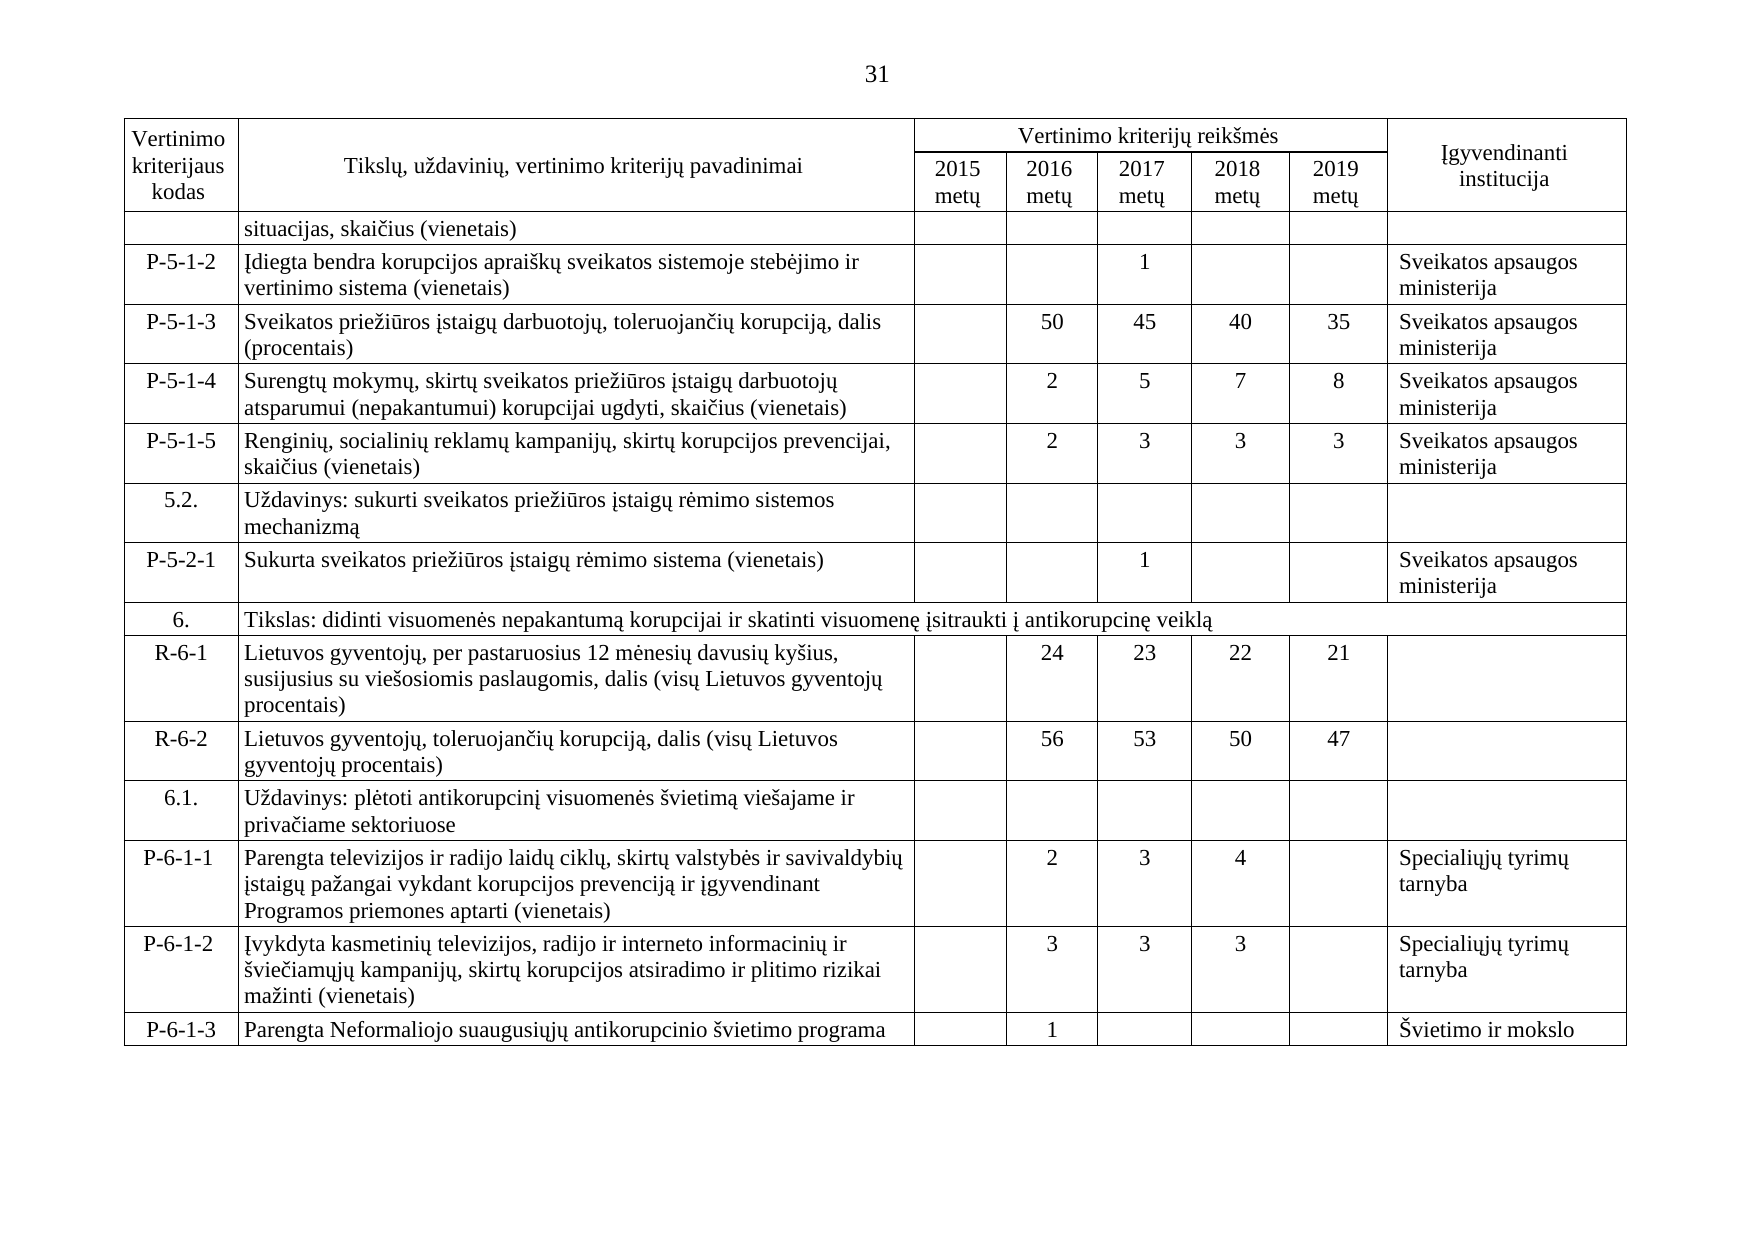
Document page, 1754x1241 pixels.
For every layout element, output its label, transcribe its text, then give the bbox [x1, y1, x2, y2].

table_cell [1388, 781, 1626, 840]
table_header Tikslų, uždavinių, vertinimo kriterijų pavadinimai [239, 119, 914, 211]
table_cell [1290, 212, 1387, 244]
table_cell 3 [1192, 424, 1289, 482]
table_cell 3 [1192, 927, 1289, 1012]
table_cell [1192, 543, 1289, 602]
table_cell 2018 metų [1192, 153, 1289, 211]
table_cell Sveikatos priežiūros įstaigų darbuotojų, toleruojančių korupciją, dalis (procentais) [239, 305, 914, 363]
table_cell 2 [1007, 424, 1097, 482]
table_cell 22 [1192, 636, 1289, 721]
table_cell Lietuvos gyventojų, per pastaruosius 12 mėnesių davusių kyšius, susijusius su viešosiomis paslaugomis, dalis (visų Lietuvos gyventojų procentais) [239, 636, 914, 721]
table_cell P-5-2-1 [125, 543, 238, 602]
table_cell 4 [1192, 841, 1289, 926]
table_cell P-5-1-2 [125, 245, 238, 304]
table_cell Specialiųjų tyrimų tarnyba [1388, 927, 1626, 1012]
table_cell 23 [1098, 636, 1191, 721]
table_cell Tikslas: didinti visuomenės nepakantumą korupcijai ir skatinti visuomenę įsitraukti į antikorupcinę veiklą [239, 603, 1626, 635]
table_cell [1290, 781, 1387, 840]
table_cell Sveikatos apsaugos ministerija [1388, 305, 1626, 363]
table_cell [1007, 212, 1097, 244]
table_cell 6. [125, 603, 238, 635]
table_cell Sukurta sveikatos priežiūros įstaigų rėmimo sistema (vienetais) [239, 543, 914, 602]
table_cell Specialiųjų tyrimų tarnyba [1388, 841, 1626, 926]
table_cell [1290, 927, 1387, 1012]
table_cell Sveikatos apsaugos ministerija [1388, 245, 1626, 304]
table_cell [1388, 212, 1626, 244]
table_cell 35 [1290, 305, 1387, 363]
table_cell [1007, 543, 1097, 602]
table_cell [1290, 1013, 1387, 1045]
table_cell 2 [1007, 841, 1097, 926]
table_cell P-6-1-3 [125, 1013, 238, 1045]
table_cell [915, 927, 1006, 1012]
table_cell P-6-1-2 [125, 927, 238, 1012]
table_cell [915, 543, 1006, 602]
table_cell 40 [1192, 305, 1289, 363]
table_header Vertinimo kriterijaus kodas [125, 119, 238, 211]
table_cell 21 [1290, 636, 1387, 721]
table_cell [1192, 781, 1289, 840]
table_cell Sveikatos apsaugos ministerija [1388, 424, 1626, 482]
table_cell [1290, 841, 1387, 926]
table_cell 7 [1192, 364, 1289, 423]
table_cell 2015 metų [915, 153, 1006, 211]
table_cell P-5-1-3 [125, 305, 238, 363]
table_cell 6.1. [125, 781, 238, 840]
table_cell 3 [1007, 927, 1097, 1012]
table_cell Parengta televizijos ir radijo laidų ciklų, skirtų valstybės ir savivaldybių įstaigų pažangai vykdant korupcijos prevenciją ir įgyvendinant Programos priemones aptarti (vienetais) [239, 841, 914, 926]
table_cell Įdiegta bendra korupcijos apraiškų sveikatos sistemoje stebėjimo ir vertinimo sistema (vienetais) [239, 245, 914, 304]
table_cell Parengta Neformaliojo suaugusiųjų antikorupcinio švietimo programa [239, 1013, 914, 1045]
table_cell 5.2. [125, 484, 238, 542]
table_cell R-6-1 [125, 636, 238, 721]
table_cell Sveikatos apsaugos ministerija [1388, 543, 1626, 602]
table_cell 5 [1098, 364, 1191, 423]
table_cell [1098, 484, 1191, 542]
table_cell [915, 245, 1006, 304]
table_cell [1388, 484, 1626, 542]
table_cell [1192, 212, 1289, 244]
table_cell Lietuvos gyventojų, toleruojančių korupciją, dalis (visų Lietuvos gyventojų procentais) [239, 722, 914, 780]
table_cell 50 [1007, 305, 1097, 363]
table_header Vertinimo kriterijų reikšmės [915, 119, 1387, 151]
table_cell [1192, 1013, 1289, 1045]
table_cell [915, 484, 1006, 542]
table_cell [1098, 1013, 1191, 1045]
table_cell [915, 841, 1006, 926]
table_cell 47 [1290, 722, 1387, 780]
table_cell [1192, 484, 1289, 542]
table_cell situacijas, skaičius (vienetais) [239, 212, 914, 244]
table_cell R-6-2 [125, 722, 238, 780]
table_cell Uždavinys: sukurti sveikatos priežiūros įstaigų rėmimo sistemos mechanizmą [239, 484, 914, 542]
table_cell 56 [1007, 722, 1097, 780]
table_cell [1290, 543, 1387, 602]
table_cell 2019 metų [1290, 153, 1387, 211]
table_cell 1 [1007, 1013, 1097, 1045]
table_cell 53 [1098, 722, 1191, 780]
table_cell P-5-1-4 [125, 364, 238, 423]
table_cell 2016 metų [1007, 153, 1097, 211]
table_cell Renginių, socialinių reklamų kampanijų, skirtų korupcijos prevencijai, skaičius (vienetais) [239, 424, 914, 482]
table_cell [915, 364, 1006, 423]
table_cell [1388, 722, 1626, 780]
table_cell 1 [1098, 543, 1191, 602]
table_cell [1290, 484, 1387, 542]
table_cell [1192, 245, 1289, 304]
table_cell [915, 424, 1006, 482]
table_cell 50 [1192, 722, 1289, 780]
table_cell P-5-1-5 [125, 424, 238, 482]
table_cell 24 [1007, 636, 1097, 721]
table_cell 1 [1098, 245, 1191, 304]
table_cell 2017 metų [1098, 153, 1191, 211]
table_cell [915, 636, 1006, 721]
table_cell [915, 212, 1006, 244]
table_cell [1007, 484, 1097, 542]
table_cell 3 [1290, 424, 1387, 482]
table_cell Surengtų mokymų, skirtų sveikatos priežiūros įstaigų darbuotojų atsparumui (nepakantumui) korupcijai ugdyti, skaičius (vienetais) [239, 364, 914, 423]
table_cell [915, 305, 1006, 363]
table_cell [1388, 636, 1626, 721]
table_cell [1098, 781, 1191, 840]
table_cell [1098, 212, 1191, 244]
table_cell 8 [1290, 364, 1387, 423]
table_cell [915, 722, 1006, 780]
table_cell 2 [1007, 364, 1097, 423]
table_cell Uždavinys: plėtoti antikorupcinį visuomenės švietimą viešajame ir privačiame sektoriuose [239, 781, 914, 840]
table_cell [915, 781, 1006, 840]
table_header Įgyvendinanti institucija [1388, 119, 1626, 211]
table_cell 3 [1098, 841, 1191, 926]
table_cell Sveikatos apsaugos ministerija [1388, 364, 1626, 423]
table_cell [1007, 245, 1097, 304]
table_cell [125, 212, 238, 244]
table_cell P-6-1-1 [125, 841, 238, 926]
table_cell Švietimo ir mokslo [1388, 1013, 1626, 1045]
table_cell 3 [1098, 424, 1191, 482]
table_cell 45 [1098, 305, 1191, 363]
table_cell 3 [1098, 927, 1191, 1012]
table_cell [1290, 245, 1387, 304]
table_cell [1007, 781, 1097, 840]
table_cell [915, 1013, 1006, 1045]
table_cell Įvykdyta kasmetinių televizijos, radijo ir interneto informacinių ir šviečiamųjų kampanijų, skirtų korupcijos atsiradimo ir plitimo rizikai mažinti (vienetais) [239, 927, 914, 1012]
